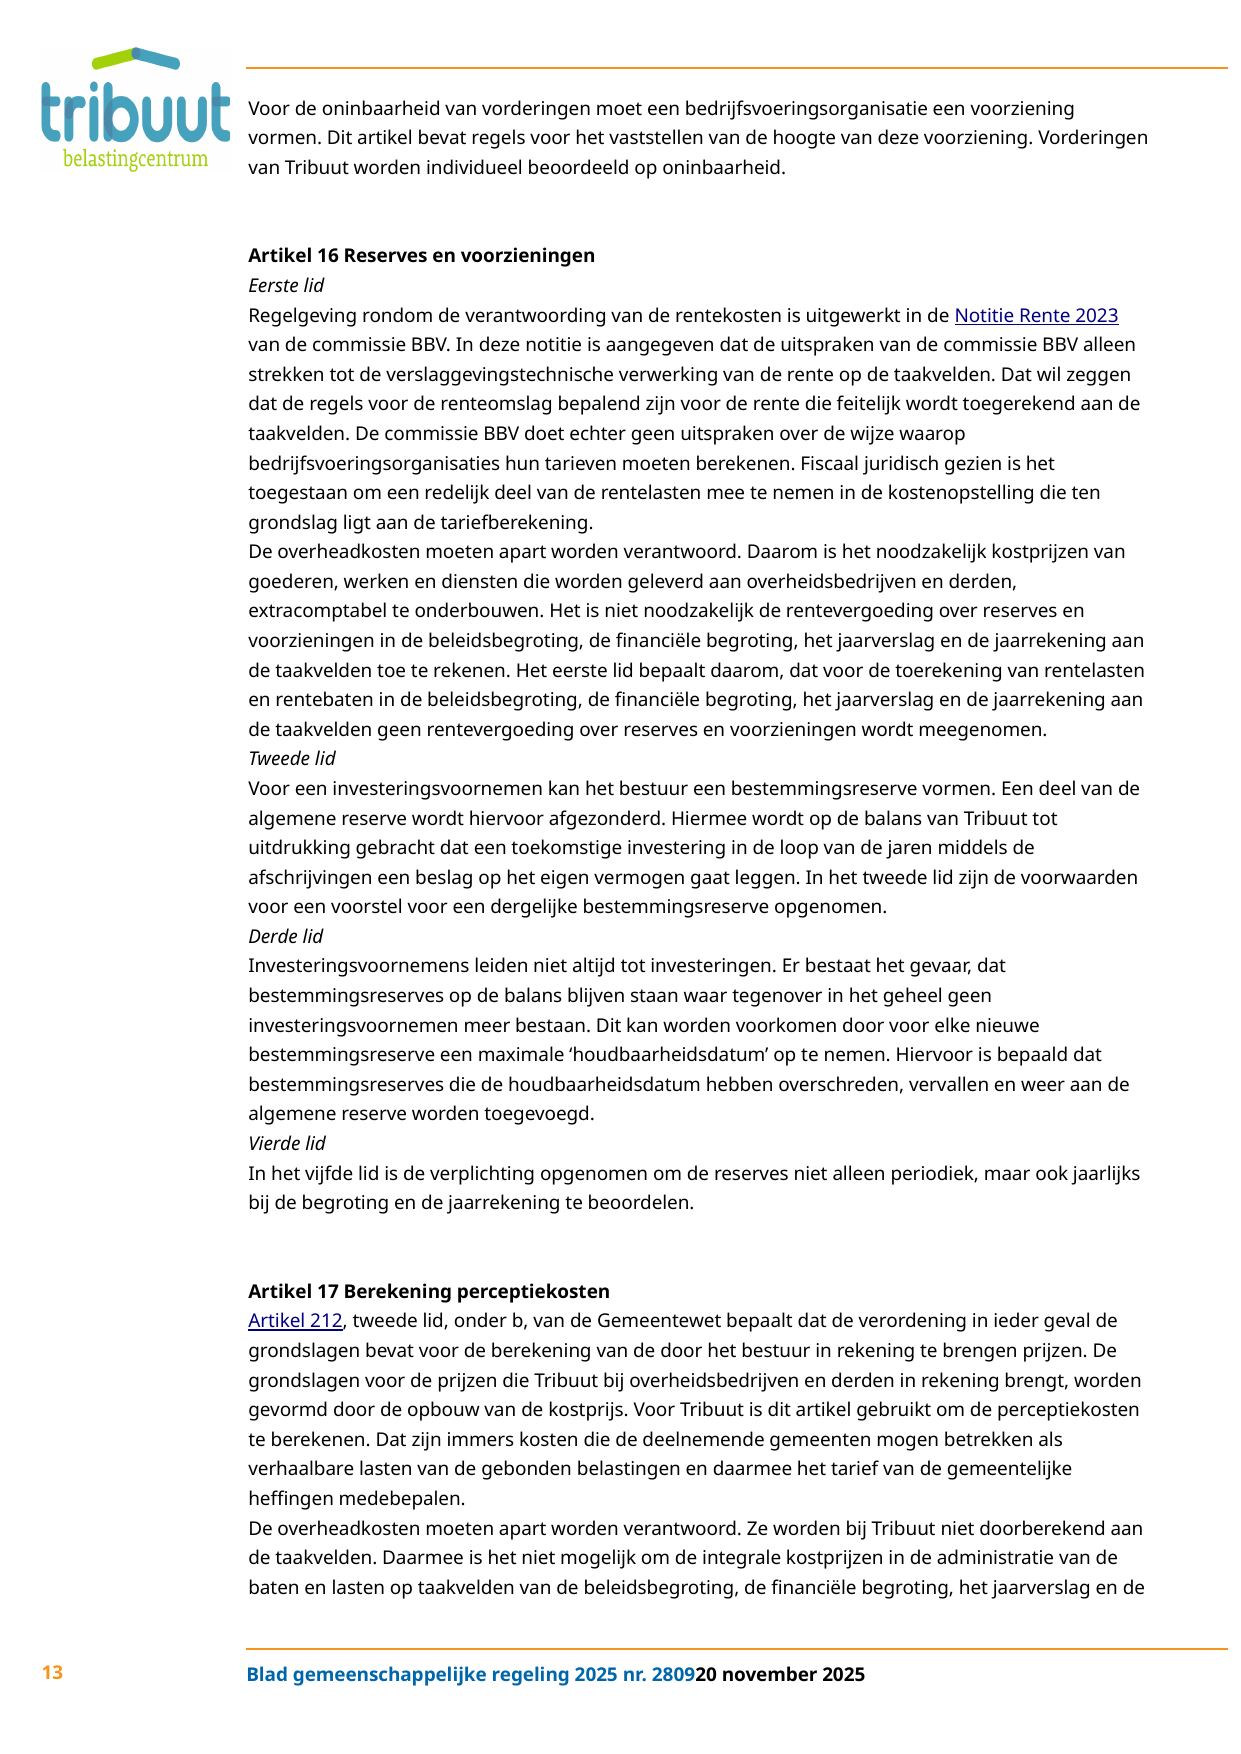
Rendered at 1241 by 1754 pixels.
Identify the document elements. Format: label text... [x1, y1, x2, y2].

text Voor de oninbaarheid van vorderingen moet een bedrijfsvoeringsorganisatie een voorziening vormen. Dit artikel bevat regels voor het vaststellen van de hoogte van deze voorziening. Vorderingen van Tribuut worden individueel beoordeeld op oninbaarheid. [248, 95, 1152, 180]
text In het vijfde lid is de verplichting opgenomen om de reserves niet alleen periodiek, maar ook jaarlijks bij de begroting en de jaarrekening te beoordelen. [248, 1160, 1152, 1215]
text Artikel 16 Reserves en voorzieningen [248, 243, 1152, 268]
picture [41, 47, 231, 172]
text Investeringsvoornemens leiden niet altijd tot investeringen. Er bestaat het gevaar, dat bestemmingsreserves op de balans blijven staan waar tegenover in het geheel geen investeringsvoornemen meer bestaan. Dit kan worden voorkomen door voor elke nieuwe bestemmingsreserve een maximale ‘houdbaarheidsdatum’ op te nemen. Hiervoor is bepaald dat bestemmingsreserves die de houdbaarheidsdatum hebben overschreden, vervallen en weer aan de algemene reserve worden toegevoegd. [248, 953, 1152, 1126]
text Regelgeving rondom de verantwoording van de rentekosten is uitgewerkt in de Notitie Rente 2023 van de commissie BBV. In deze notitie is aangegeven dat de uitspraken van de commissie BBV alleen strekken tot de verslaggevingstechnische verwerking van de rente op de taakvelden. Dat wil zeggen dat de regels voor de renteomslag bepalend zijn voor de rente die feitelijk wordt toegerekend aan de taakvelden. De commissie BBV doet echter geen uitspraken over de wijze waarop bedrijfsvoeringsorganisaties hun tarieven moeten berekenen. Fiscaal juridisch gezien is het toegestaan om een redelijk deel van de rentelasten mee te nemen in de kostenopstelling die ten grondslag ligt aan de tariefberekening. [248, 302, 1152, 535]
text Tweede lid [248, 746, 1152, 771]
text Voor een investeringsvoornemen kan het bestuur een bestemmingsreserve vormen. Een deel van de algemene reserve wordt hiervoor afgezonderd. Hiermee wordt op de balans van Tribuut tot uitdrukking gebracht dat een toekomstige investering in de loop van de jaren middels de afschrijvingen een beslag op het eigen vermogen gaat leggen. In het tweede lid zijn de voorwaarden voor een voorstel voor een dergelijke bestemmingsreserve opgenomen. [248, 775, 1152, 919]
text Vierde lid [248, 1130, 1152, 1156]
text Artikel 17 Berekening perceptiekosten [248, 1278, 1152, 1304]
text Eerste lid [248, 272, 1152, 298]
text Derde lid [248, 923, 1152, 949]
text Artikel 212, tweede lid, onder b, van de Gemeentewet bepaalt dat de verordening in ieder geval de grondslagen bevat voor de berekening van de door het bestuur in rekening te brengen prijzen. De grondslagen voor de prijzen die Tribuut bij overheidsbedrijven en derden in rekening brengt, worden gevormd door de opbouw van de kostprijs. Voor Tribuut is dit artikel gebruikt om de perceptiekosten te berekenen. Dat zijn immers kosten die de deelnemende gemeenten mogen betrekken als verhaalbare lasten van de gebonden belastingen en daarmee het tarief van de gemeentelijke heffingen medebepalen. [248, 1308, 1152, 1511]
text De overheadkosten moeten apart worden verantwoord. Daarom is het noodzakelijk kostprijzen van goederen, werken en diensten die worden geleverd aan overheidsbedrijven en derden, extracomptabel te onderbouwen. Het is niet noodzakelijk de rentevergoeding over reserves en voorzieningen in de beleidsbegroting, de financiële begroting, het jaarverslag en de jaarrekening aan de taakvelden toe te rekenen. Het eerste lid bepaalt daarom, dat voor de toerekening van rentelasten en rentebaten in de beleidsbegroting, de financiële begroting, het jaarverslag en de jaarrekening aan de taakvelden geen rentevergoeding over reserves en voorzieningen wordt meegenomen. [248, 538, 1152, 742]
text De overheadkosten moeten apart worden verantwoord. Ze worden bij Tribuut niet doorberekend aan de taakvelden. Daarmee is het niet mogelijk om de integrale kostprijzen in de administratie van de baten en lasten op taakvelden van de beleidsbegroting, de financiële begroting, het jaarverslag en de [248, 1515, 1152, 1600]
